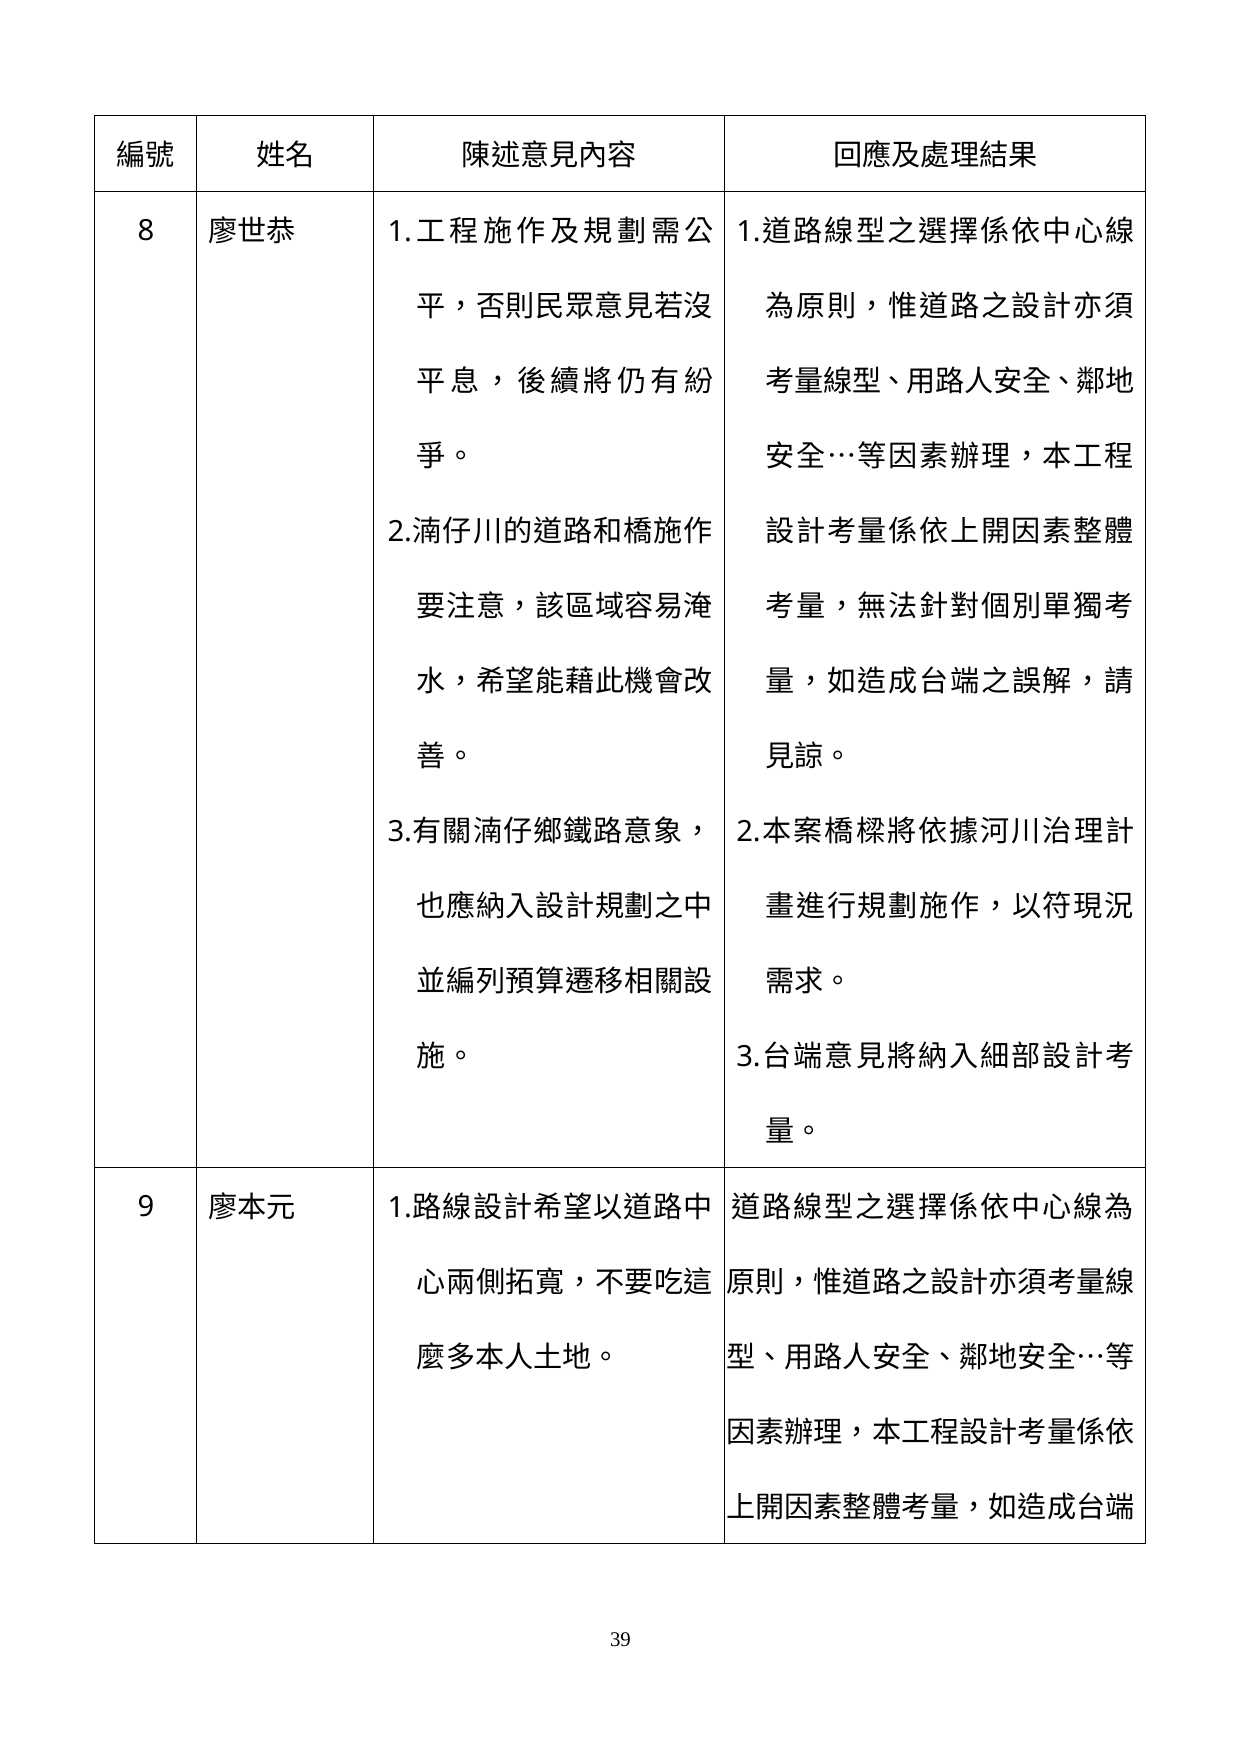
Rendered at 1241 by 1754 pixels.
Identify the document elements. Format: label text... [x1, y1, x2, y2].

table_cell 1.工程施作及規劃需公平，否則民眾意見若沒平息，後續將仍有紛爭。 2.湳仔川的道路和橋施作要注意，該區域容易淹水，希望能藉此機會改善。 3.有關湳仔鄉鐵路意象，也應納入設計規劃之中並編列預算遷移相關設施。 [374, 192, 724, 1167]
table_header 回應及處理結果 [725, 116, 1145, 191]
table_cell 1.路線設計希望以道路中心兩側拓寬，不要吃這麼多本人土地。 [374, 1168, 724, 1543]
table_cell 9 [95, 1168, 196, 1543]
table_header 陳述意見內容 [374, 116, 724, 191]
table_cell 道路線型之選擇係依中心線為原則，惟道路之設計亦須考量線型、用路人安全、鄰地安全…等因素辦理，本工程設計考量係依上開因素整體考量，如造成台端 [725, 1168, 1145, 1543]
table_header 姓名 [197, 116, 373, 191]
table_header 編號 [95, 116, 196, 191]
table_cell 廖世恭 [197, 192, 373, 1167]
table_cell 廖本元 [197, 1168, 373, 1543]
table_cell 1.道路線型之選擇係依中心線為原則，惟道路之設計亦須考量線型、用路人安全、鄰地安全…等因素辦理，本工程設計考量係依上開因素整體考量，無法針對個別單獨考量，如造成台端之誤解，請見諒。 2.本案橋樑將依據河川治理計畫進行規劃施作，以符現況需求。 3.台端意見將納入細部設計考量。 [725, 192, 1145, 1167]
table_cell 8 [95, 192, 196, 1167]
